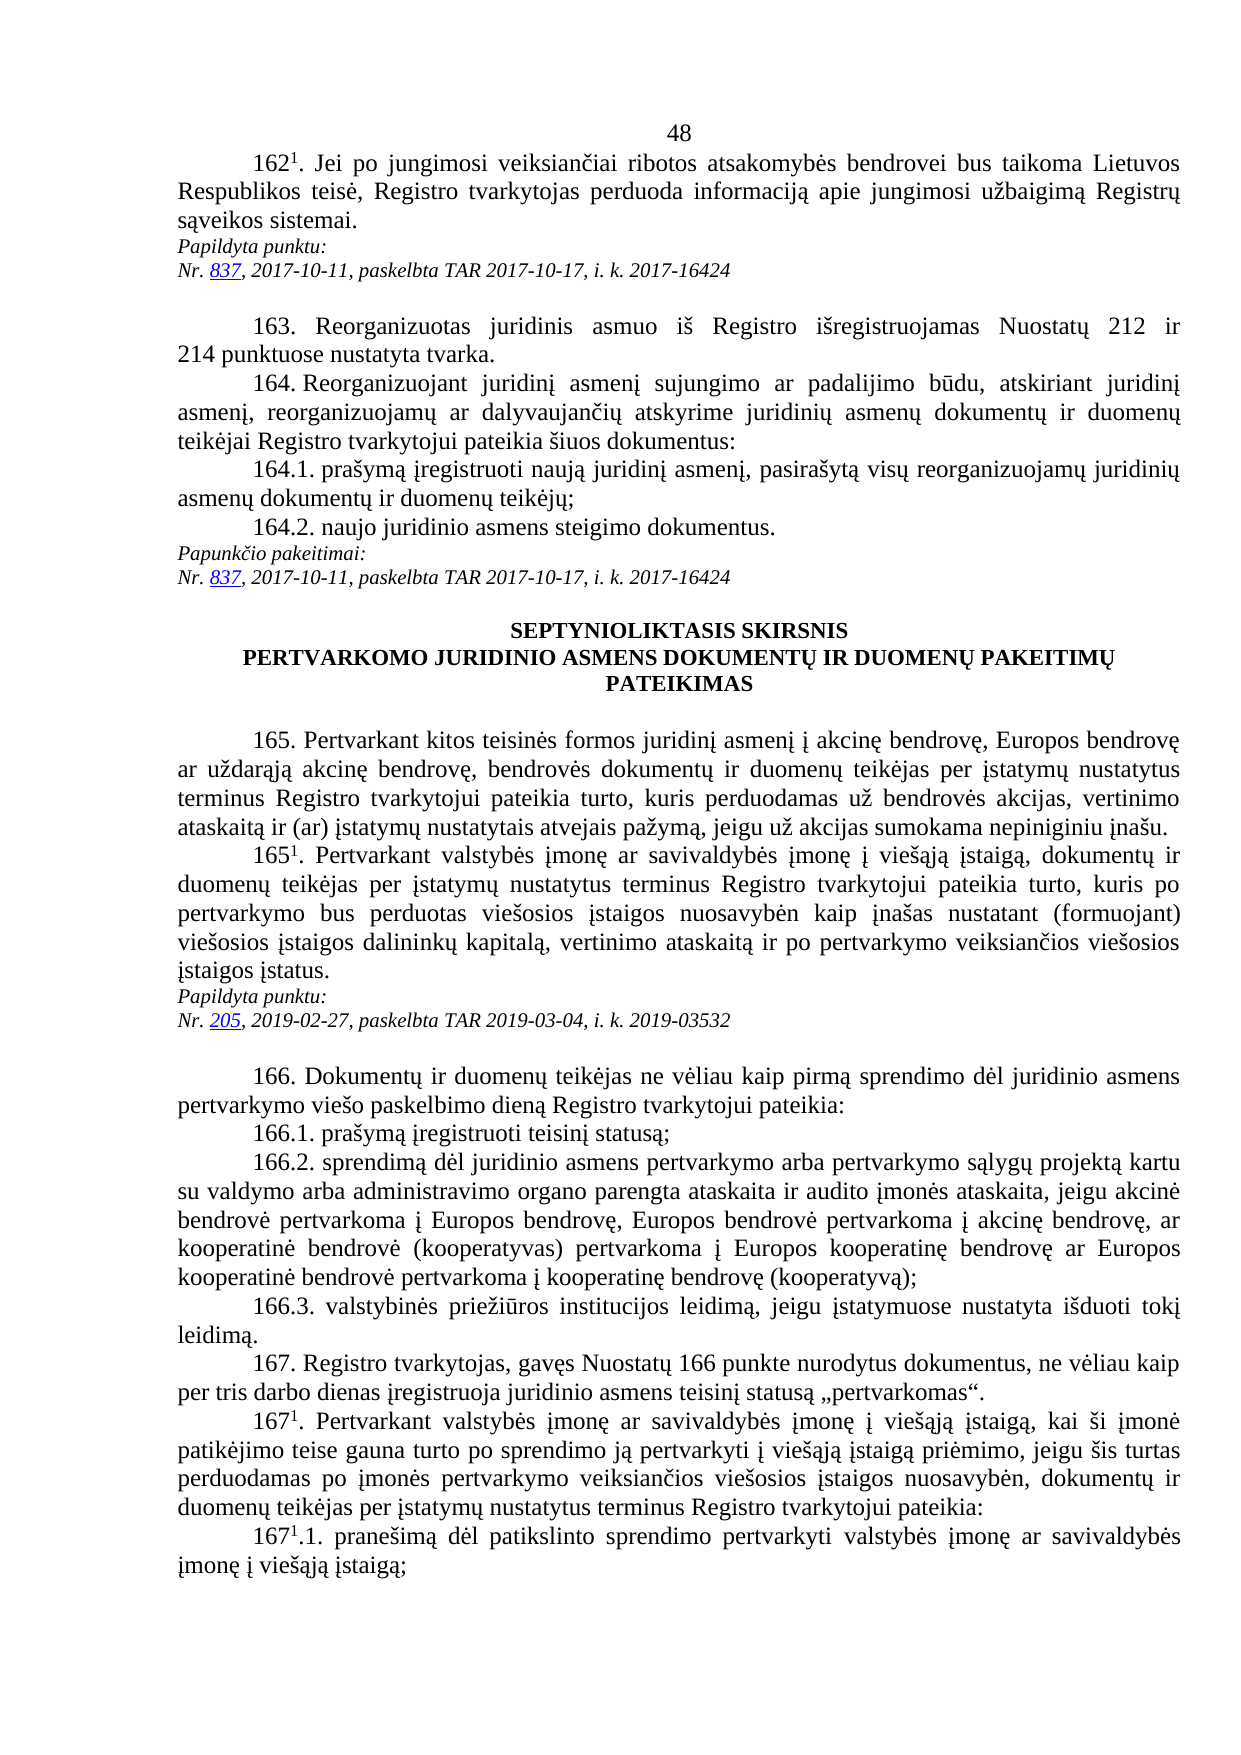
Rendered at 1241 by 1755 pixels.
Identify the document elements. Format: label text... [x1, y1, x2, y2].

text 1671. Pertvarkant valstybės įmonę ar savivaldybės įmonę į viešąją įstaigą, kai ši įmonė patikėjimo teise gauna turto po sprendimo ją pertvarkyti į viešąją įstaigą priėmimo, jeigu šis turtas perduodamas po įmonės pertvarkymo veiksiančios viešosios įstaigos nuosavybėn, dokumentų ir duomenų teikėjas per įstatymų nustatytus terminus Registro tvarkytojui pateikia: [177, 1406, 1181, 1521]
text Papildyta punktu: [177, 984, 1181, 1008]
text 166.3. valstybinės priežiūros institucijos leidimą, jeigu įstatymuose nustatyta išduoti tokį leidimą. [177, 1291, 1181, 1348]
text 1651. Pertvarkant valstybės įmonę ar savivaldybės įmonę į viešąją įstaigą, dokumentų ir duomenų teikėjas per įstatymų nustatytus terminus Registro tvarkytojui pateikia turto, kuris po pertvarkymo bus perduotas viešosios įstaigos nuosavybėn kaip įnašas nustatant (formuojant) viešosios įstaigos dalininkų kapitalą, vertinimo ataskaitą ir po pertvarkymo veiksiančios viešosios įstaigos įstatus. [177, 840, 1181, 984]
text Nr. 837, 2017-10-11, paskelbta TAR 2017-10-17, i. k. 2017-16424 [177, 258, 1181, 282]
text 164. Reorganizuojant juridinį asmenį sujungimo ar padalijimo būdu, atskiriant juridinį asmenį, reorganizuojamų ar dalyvaujančių atskyrime juridinių asmenų dokumentų ir duomenų teikėjai Registro tvarkytojui pateikia šiuos dokumentus: [177, 368, 1181, 454]
text SEPTYNIOLIKTASIS SKIRSNIS [177, 618, 1181, 644]
text 163. Reorganizuotas juridinis asmuo iš Registro išregistruojamas Nuostatų 212 ir 214 punktuose nustatyta tvarka. [177, 311, 1181, 368]
text 166.1. prašymą įregistruoti teisinį statusą; [177, 1118, 1181, 1147]
text Papunkčio pakeitimai: [177, 541, 1181, 565]
text 166. Dokumentų ir duomenų teikėjas ne vėliau kaip pirmą sprendimo dėl juridinio asmens pertvarkymo viešo paskelbimo dieną Registro tvarkytojui pateikia: [177, 1061, 1181, 1118]
text 166.2. sprendimą dėl juridinio asmens pertvarkymo arba pertvarkymo sąlygų projektą kartu su valdymo arba administravimo organo parengta ataskaita ir audito įmonės ataskaita, jeigu akcinė bendrovė pertvarkoma į Europos bendrovę, Europos bendrovė pertvarkoma į akcinę bendrovę, ar kooperatinė bendrovė (kooperatyvas) pertvarkoma į Europos kooperatinę bendrovę ar Europos kooperatinė bendrovė pertvarkoma į kooperatinę bendrovę (kooperatyvą); [177, 1147, 1181, 1291]
text 1671.1. pranešimą dėl patikslinto sprendimo pertvarkyti valstybės įmonę ar savivaldybės įmonę į viešąją įstaigą; [177, 1521, 1181, 1578]
text 164.1. prašymą įregistruoti naują juridinį asmenį, pasirašytą visų reorganizuojamų juridinių asmenų dokumentų ir duomenų teikėjų; [177, 454, 1181, 512]
text Papildyta punktu: [177, 234, 1181, 258]
text Nr. 837, 2017-10-11, paskelbta TAR 2017-10-17, i. k. 2017-16424 [177, 565, 1181, 589]
text 165. Pertvarkant kitos teisinės formos juridinį asmenį į akcinę bendrovę, Europos bendrovę ar uždarąją akcinę bendrovę, bendrovės dokumentų ir duomenų teikėjas per įstatymų nustatytus terminus Registro tvarkytojui pateikia turto, kuris perduodamas už bendrovės akcijas, vertinimo ataskaitą ir (ar) įstatymų nustatytais atvejais pažymą, jeigu už akcijas sumokama nepiniginiu įnašu. [177, 725, 1181, 840]
text PERTVARKOMO JURIDINIO ASMENS DOKUMENTŲ IR DUOMENŲ PAKEITIMŲ PATEIKIMAS [177, 644, 1181, 697]
text Nr. 205, 2019-02-27, paskelbta TAR 2019-03-04, i. k. 2019-03532 [177, 1008, 1181, 1032]
text 167. Registro tvarkytojas, gavęs Nuostatų 166 punkte nurodytus dokumentus, ne vėliau kaip per tris darbo dienas įregistruoja juridinio asmens teisinį statusą „pertvarkomas“. [177, 1348, 1181, 1406]
text 164.2. naujo juridinio asmens steigimo dokumentus. [177, 512, 1181, 541]
text 1621. Jei po jungimosi veiksiančiai ribotos atsakomybės bendrovei bus taikoma Lietuvos Respublikos teisė, Registro tvarkytojas perduoda informaciją apie jungimosi užbaigimą Registrų sąveikos sistemai. [177, 148, 1181, 234]
